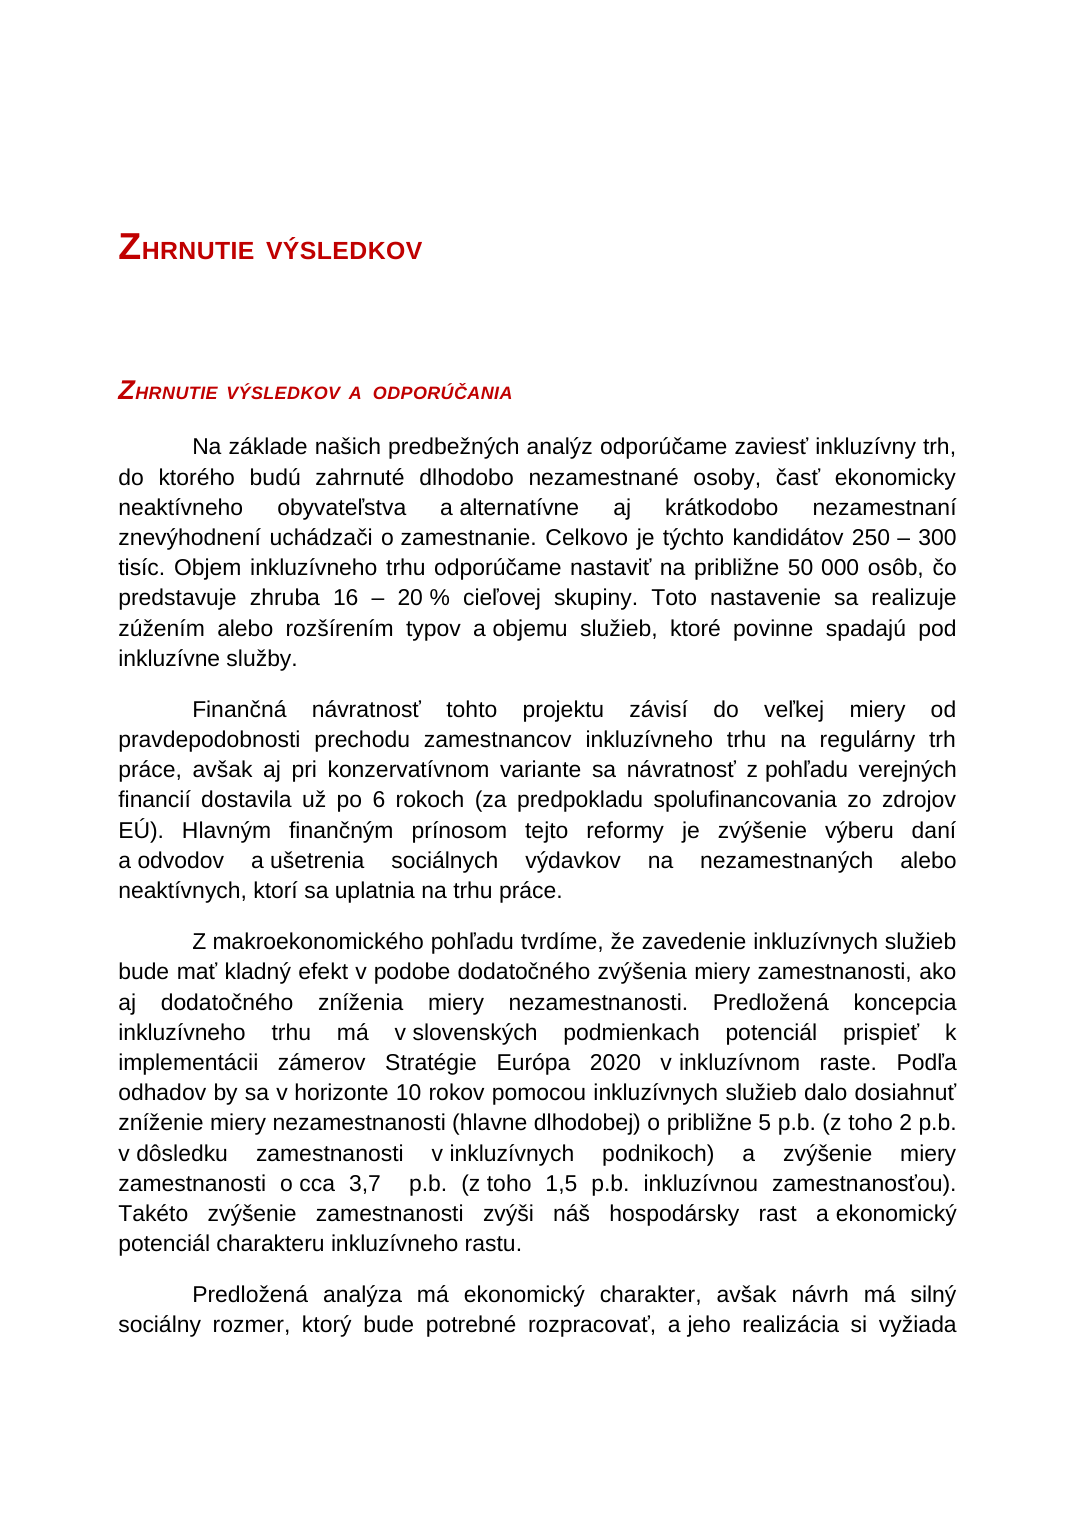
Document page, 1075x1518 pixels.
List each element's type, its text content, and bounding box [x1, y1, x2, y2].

text Finančná návratnosť tohto projektu závisí do veľkej miery od pravdepodobnosti prechodu zamestnancov inkluzívneho trhu na regulárny trh práce, avšak aj pri konzervatívnom variante sa návratnosť z pohľadu verejných financií dostavila už po 6 rokoch (za predpokladu spolufinancovania zo zdrojov EÚ). Hlavným finančným prínosom tejto reformy je zvýšenie výberu daní a odvodov a ušetrenia sociálnych výdavkov na nezamestnaných alebo neaktívnych, ktorí sa uplatnia na trhu práce. [118, 696, 957, 903]
text Na základe našich predbežných analýz odporúčame zaviesť inkluzívny trh, do ktorého budú zahrnuté dlhodobo nezamestnané osoby, časť ekonomicky neaktívneho obyvateľstva a alternatívne aj krátkodobo nezamestnaní znevýhodnení uchádzači o zamestnanie. Celkovo je týchto kandidátov 250 – 300 tisíc. Objem inkluzívneho trhu odporúčame nastaviť na približne 50 000 osôb, čo predstavuje zhruba 16 – 20 % cieľovej skupiny. Toto nastavenie sa realizuje zúžením alebo rozšírením typov a objemu služieb, ktoré povinne spadajú pod inkluzívne služby. [118, 433, 957, 671]
text Z makroekonomického pohľadu tvrdíme, že zavedenie inkluzívnych služieb bude mať kladný efekt v podobe dodatočného zvýšenia miery zamestnanosti, ako aj dodatočného zníženia miery nezamestnanosti. Predložená koncepcia inkluzívneho trhu má v slovenských podmienkach potenciál prispieť k implementácii zámerov Stratégie Európa 2020 v inkluzívnom raste. Podľa odhadov by sa v horizonte 10 rokov pomocou inkluzívnych služieb dalo dosiahnuť zníženie miery nezamestnanosti (hlavne dlhodobej) o približne 5 p.b. (z toho 2 p.b. v dôsledku zamestnanosti v inkluzívnych podnikoch) a zvýšenie miery zamestnanosti o cca 3,7 p.b. (z toho 1,5 p.b. inkluzívnou zamestnanosťou). Takéto zvýšenie zamestnanosti zvýši náš hospodársky rast a ekonomický potenciál charakteru inkluzívneho rastu. [118, 928, 957, 1257]
subtitle Zhrnutie výsledkov a odporúčania [118, 374, 957, 405]
text Predložená analýza má ekonomický charakter, avšak návrh má silný sociálny rozmer, ktorý bude potrebné rozpracovať, a jeho realizácia si vyžiada [118, 1281, 957, 1338]
subtitle Zhrnutie výsledkov [118, 224, 957, 267]
